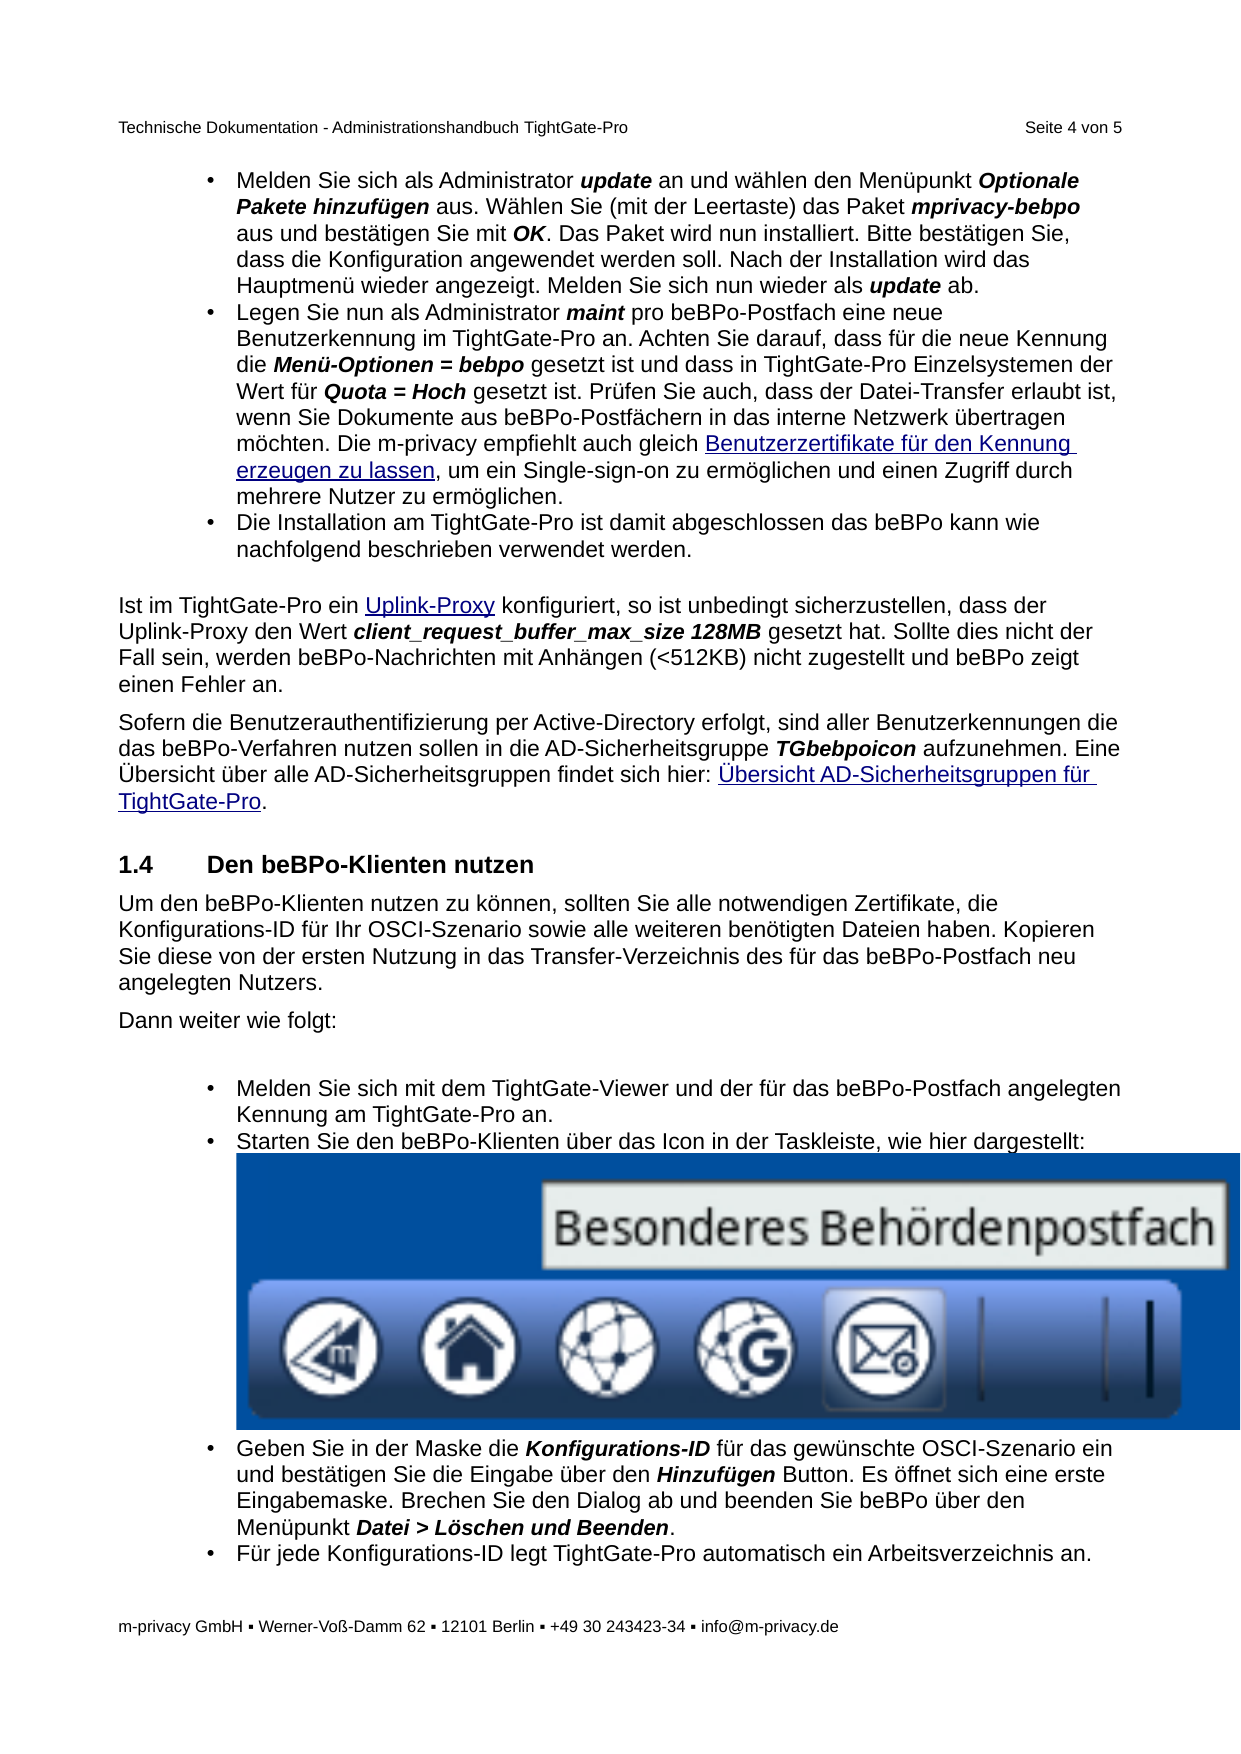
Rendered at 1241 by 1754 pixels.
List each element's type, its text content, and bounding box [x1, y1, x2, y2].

subtitle Den beBPo-Klienten nutzen [118, 849, 1122, 878]
list Melden Sie sich als Administrator update an und wählen den Menüpunkt Optionale Pakete hinzufügen aus. Wählen Sie (mit der Leertaste) das Paket mprivacy-bebpo aus und bestätigen Sie mit OK. Das Paket wird nun installiert. Bitte bestätigen Sie, dass die Konfiguration angewendet werden soll. Nach der Installation wird das Hauptmenü wieder angezeigt. Melden Sie sich nun wieder als update ab. [207, 167, 1122, 298]
text Sofern die Benutzerauthentifizierung per Active-Directory erfolgt, sind aller Benutzerkennungen die das beBPo-Verfahren nutzen sollen in die AD-Sicherheitsgruppe TGbebpoicon aufzunehmen. Eine Übersicht über alle AD-Sicherheitsgruppen findet sich hier: Übersicht AD-Sicherheitsgruppen für TightGate-Pro. [118, 709, 1122, 814]
picture [236, 1153, 1241, 1430]
text Ist im TightGate-Pro ein Uplink-Proxy konfiguriert, so ist unbedingt sicherzustellen, dass der Uplink-Proxy den Wert client_request_buffer_max_size 128MB gesetzt hat. Sollte dies nicht der Fall sein, werden beBPo-Nachrichten mit Anhängen (<512KB) nicht zugestellt und beBPo zeigt einen Fehler an. [118, 592, 1122, 697]
list Legen Sie nun als Administrator maint pro beBPo-Postfach eine neue Benutzerkennung im TightGate-Pro an. Achten Sie darauf, dass für die neue Kennung die Menü-Optionen = bebpo gesetzt ist und dass in TightGate-Pro Einzelsystemen der Wert für Quota = Hoch gesetzt ist. Prüfen Sie auch, dass der Datei-Transfer erlaubt ist, wenn Sie Dokumente aus beBPo-Postfächern in das interne Netzwerk übertragen möchten. Die m-privacy empfiehlt auch gleich Benutzerzertifikate für den Kennung erzeugen zu lassen, um ein Single-sign-on zu ermöglichen und einen Zugriff durch mehrere Nutzer zu ermöglichen. [207, 298, 1122, 509]
list Melden Sie sich mit dem TightGate-Viewer und der für das beBPo-Postfach angelegten Kennung am TightGate-Pro an. [207, 1075, 1122, 1128]
list Geben Sie in der Maske die Konfigurations-ID für das gewünschte OSCI-Szenario ein und bestätigen Sie die Eingabe über den Hinzufügen Button. Es öffnet sich eine erste Eingabemaske. Brechen Sie den Dialog ab und beenden Sie beBPo über den Menüpunkt Datei > Löschen und Beenden. [207, 1435, 1122, 1540]
text Um den beBPo-Klienten nutzen zu können, sollten Sie alle notwendigen Zertifikate, die Konfigurations-ID für Ihr OSCI-Szenario sowie alle weiteren benötigten Dateien haben. Kopieren Sie diese von der ersten Nutzung in das Transfer-Verzeichnis des für das beBPo-Postfach neu angelegten Nutzers. [118, 890, 1122, 996]
list Für jede Konfigurations-ID legt TightGate-Pro automatisch ein Arbeitsverzeichnis an. [207, 1540, 1122, 1567]
list Die Installation am TightGate-Pro ist damit abgeschlossen das beBPo kann wie nachfolgend beschrieben verwendet werden. [207, 509, 1122, 562]
list Starten Sie den beBPo-Klienten über das Icon in der Taskleiste, wie hier dargestellt: [207, 1128, 1122, 1435]
text Dann weiter wie folgt: [118, 1007, 1122, 1034]
